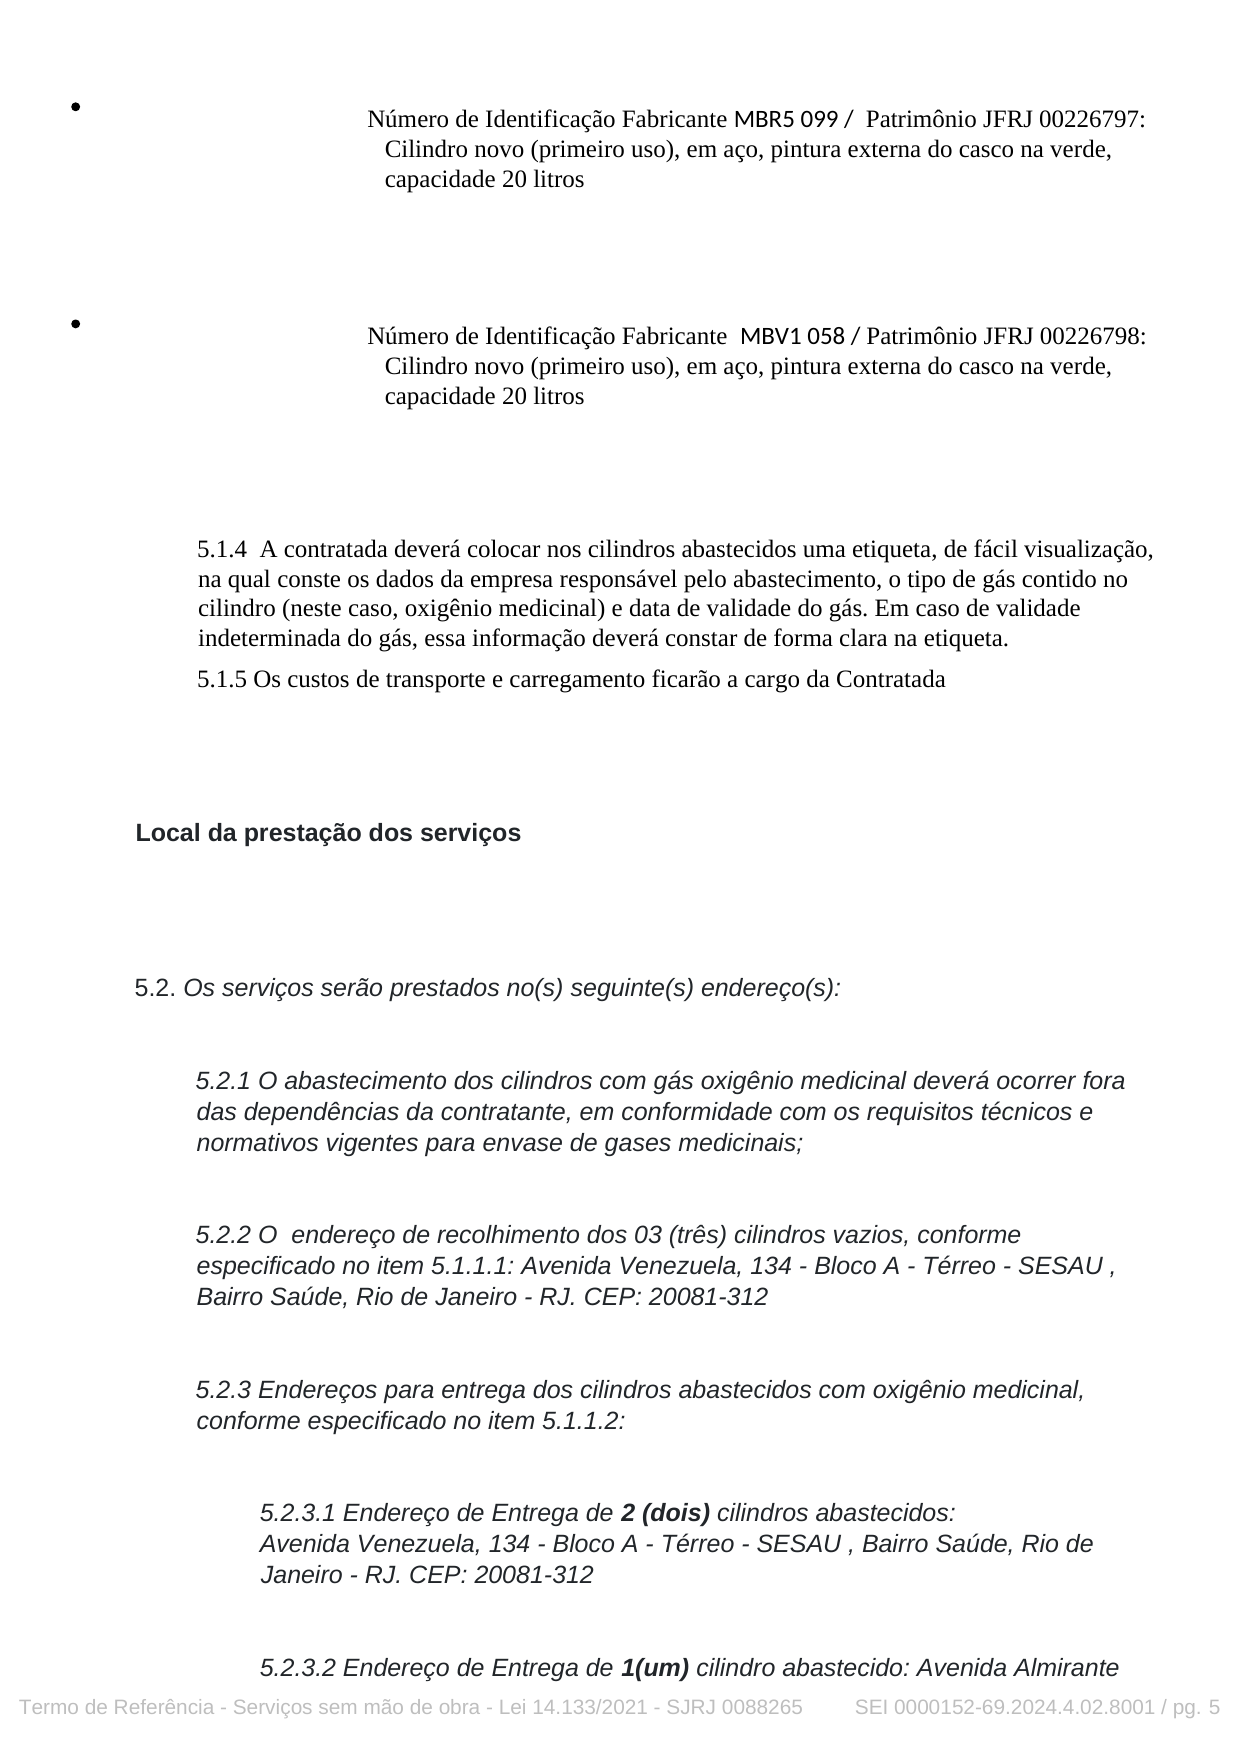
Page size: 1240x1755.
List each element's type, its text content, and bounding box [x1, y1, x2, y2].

text 5.2.3.2 Endereço de Entrega de 1(um) cilindro abastecido: Avenida Almirante [259, 1653, 1166, 1681]
text 5.1.5 Os custos de transporte e carregamento ficarão a cargo da Contratada [197, 664, 1168, 693]
text 5.2.2 O endereço de recolhimento dos 03 (três) cilindros vazios, conforme especificado no item 5.1.1.1: Avenida Venezuela, 134 - Bloco A - Térreo - SESAU , Bairro Saúde, Rio de Janeiro - RJ. CEP: 20081-312 [195, 1220, 1166, 1311]
text 5.1.4 A contratada deverá colocar nos cilindros abastecidos uma etiqueta, de fácil visualização, na qual conste os dados da empresa responsável pelo abastecimento, o tipo de gás contido no cilindro (neste caso, oxigênio medicinal) e data de validade do gás. Em caso de validade indeterminada do gás, essa informação deverá constar de forma clara na etiqueta. [197, 534, 1168, 652]
text 5.2.3.1 Endereço de Entrega de 2 (dois) cilindros abastecidos: [259, 1498, 1166, 1527]
text 5.2. Os serviços serão prestados no(s) seguinte(s) endereço(s): [134, 973, 1166, 1002]
text 5.2.3 Endereços para entrega dos cilindros abastecidos com oxigênio medicinal, conforme especificado no item 5.1.1.2: [195, 1375, 1166, 1434]
text Número de Identificação Fabricante MBR5 099 / Patrimônio JFRJ 00226797: Cilindro novo (primeiro uso), em aço, pintura externa do casco na verde, capacidade 20 litros [361, 103, 1168, 193]
subtitle Local da prestação dos serviços [135, 818, 1168, 847]
text Número de Identificação Fabricante MBV1 058 / Patrimônio JFRJ 00226798: Cilindro novo (primeiro uso), em aço, pintura externa do casco na verde, capacidade 20 litros [361, 320, 1168, 410]
text Avenida Venezuela, 134 - Bloco A - Térreo - SESAU , Bairro Saúde, Rio de Janeiro - RJ. CEP: 20081-312 [259, 1529, 1166, 1589]
text 5.2.1 O abastecimento dos cilindros com gás oxigênio medicinal deverá ocorrer fora das dependências da contratante, em conformidade com os requisitos técnicos e normativos vigentes para envase de gases medicinais; [195, 1066, 1166, 1157]
